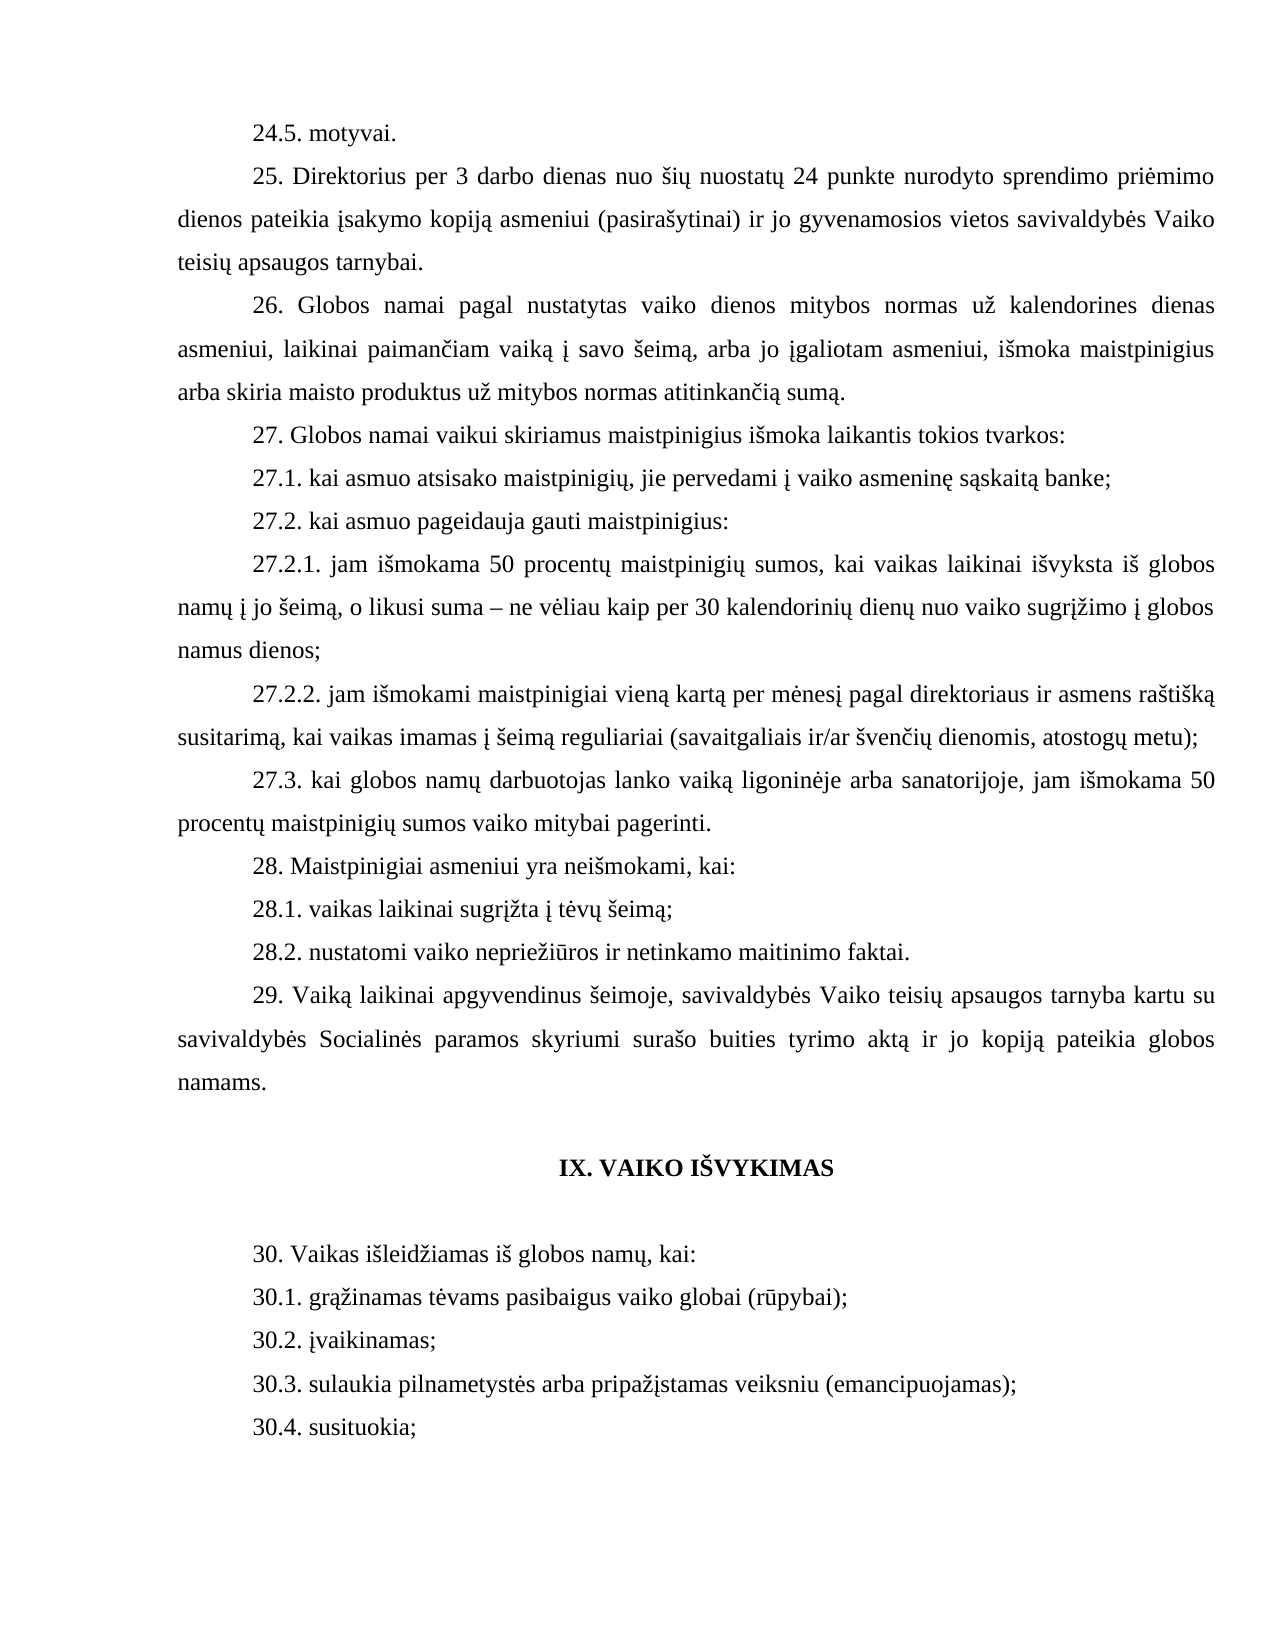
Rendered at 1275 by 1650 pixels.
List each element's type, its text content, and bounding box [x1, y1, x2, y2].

text 30.3. sulaukia pilnametystės arba pripažįstamas veiksniu (emancipuojamas); [177, 1369, 1216, 1397]
text 30.4. susituokia; [177, 1412, 1216, 1441]
text 28. Maistpinigiai asmeniui yra neišmokami, kai: [177, 851, 1216, 880]
text 30. Vaikas išleidžiamas iš globos namų, kai: [177, 1239, 1216, 1268]
text 29. Vaiką laikinai apgyvendinus šeimoje, savivaldybės Vaiko teisių apsaugos tarnyba kartu su savivaldybės Socialinės paramos skyriumi surašo buities tyrimo aktą ir jo kopiją pateikia globos namams. [177, 981, 1216, 1096]
text 27.1. kai asmuo atsisako maistpinigių, jie pervedami į vaiko asmeninę sąskaitą banke; [177, 463, 1216, 492]
text 27.2. kai asmuo pageidauja gauti maistpinigius: [177, 506, 1216, 535]
text 24.5. motyvai. [177, 118, 1216, 147]
text 27. Globos namai vaikui skiriamus maistpinigius išmoka laikantis tokios tvarkos: [177, 420, 1216, 449]
text 30.1. grąžinamas tėvams pasibaigus vaiko globai (rūpybai); [177, 1282, 1216, 1311]
text 27.2.1. jam išmokama 50 procentų maistpinigių sumos, kai vaikas laikinai išvyksta iš globos namų į jo šeimą, o likusi suma – ne vėliau kaip per 30 kalendorinių dienų nuo vaiko sugrįžimo į globos namus dienos; [177, 549, 1216, 664]
text 26. Globos namai pagal nustatytas vaiko dienos mitybos normas už kalendorines dienas asmeniui, laikinai paimančiam vaiką į savo šeimą, arba jo įgaliotam asmeniui, išmoka maistpinigius arba skiria maisto produktus už mitybos normas atitinkančią sumą. [177, 291, 1216, 406]
text 25. Direktorius per 3 darbo dienas nuo šių nuostatų 24 punkte nurodyto sprendimo priėmimo dienos pateikia įsakymo kopiją asmeniui (pasirašytinai) ir jo gyvenamosios vietos savivaldybės Vaiko teisių apsaugos tarnybai. [177, 161, 1216, 276]
text 28.1. vaikas laikinai sugrįžta į tėvų šeimą; [177, 894, 1216, 923]
text 27.3. kai globos namų darbuotojas lanko vaiką ligoninėje arba sanatorijoje, jam išmokama 50 procentų maistpinigių sumos vaiko mitybai pagerinti. [177, 765, 1216, 837]
text 28.2. nustatomi vaiko nepriežiūros ir netinkamo maitinimo faktai. [177, 937, 1216, 966]
text 30.2. įvaikinamas; [177, 1326, 1216, 1354]
text IX. VAIKO IŠVYKIMAS [177, 1153, 1216, 1182]
text 27.2.2. jam išmokami maistpinigiai vieną kartą per mėnesį pagal direktoriaus ir asmens raštišką susitarimą, kai vaikas imamas į šeimą reguliariai (savaitgaliais ir/ar švenčių dienomis, atostogų metu); [177, 679, 1216, 751]
